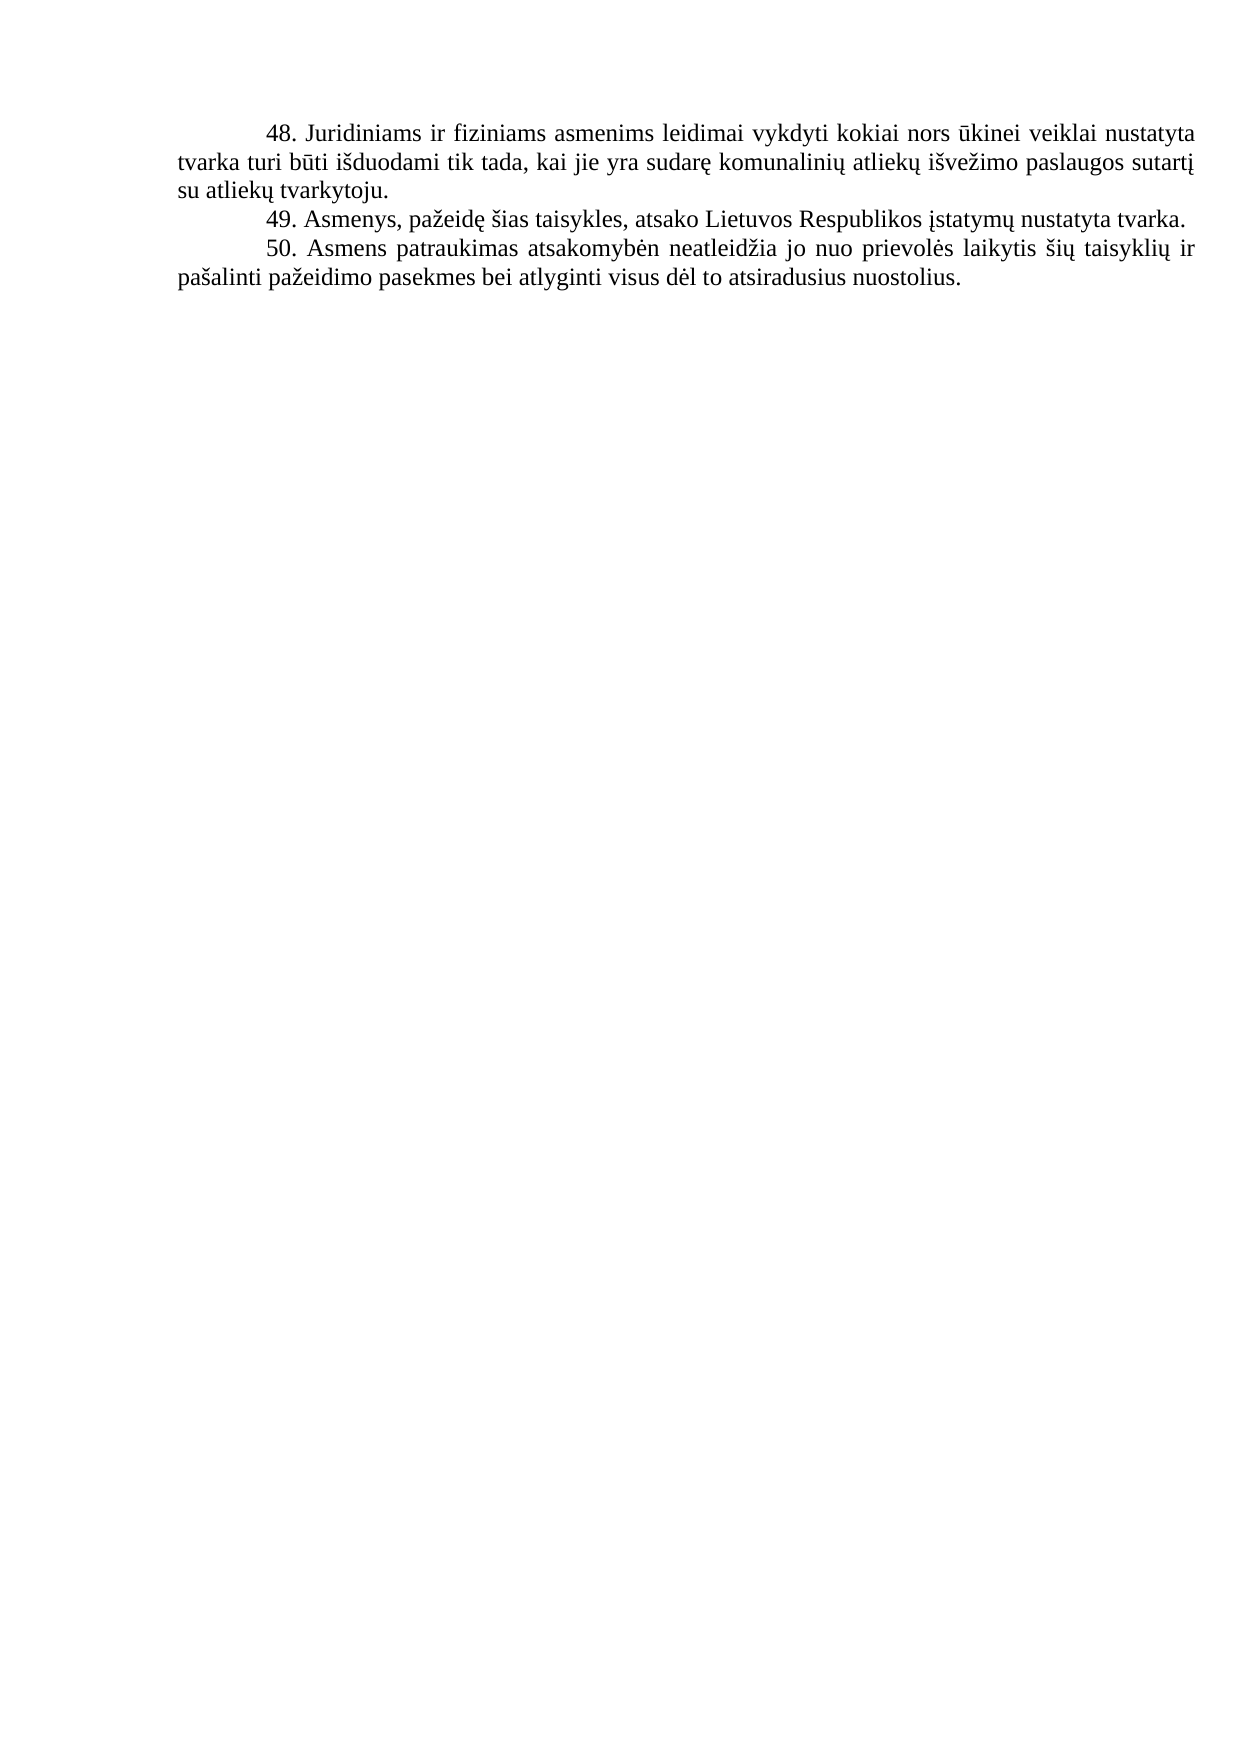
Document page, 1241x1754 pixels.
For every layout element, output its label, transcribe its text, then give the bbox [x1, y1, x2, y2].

text 48. Juridiniams ir fiziniams asmenims leidimai vykdyti kokiai nors ūkinei veiklai nustatyta tvarka turi būti išduodami tik tada, kai jie yra sudarę komunalinių atliekų išvežimo paslaugos sutartį su atliekų tvarkytoju. [177, 118, 1196, 204]
text 50. Asmens patraukimas atsakomybėn neatleidžia jo nuo prievolės laikytis šių taisyklių ir pašalinti pažeidimo pasekmes bei atlyginti visus dėl to atsiradusius nuostolius. [177, 233, 1196, 291]
text 49. Asmenys, pažeidę šias taisykles, atsako Lietuvos Respublikos įstatymų nustatyta tvarka. [177, 204, 1196, 233]
